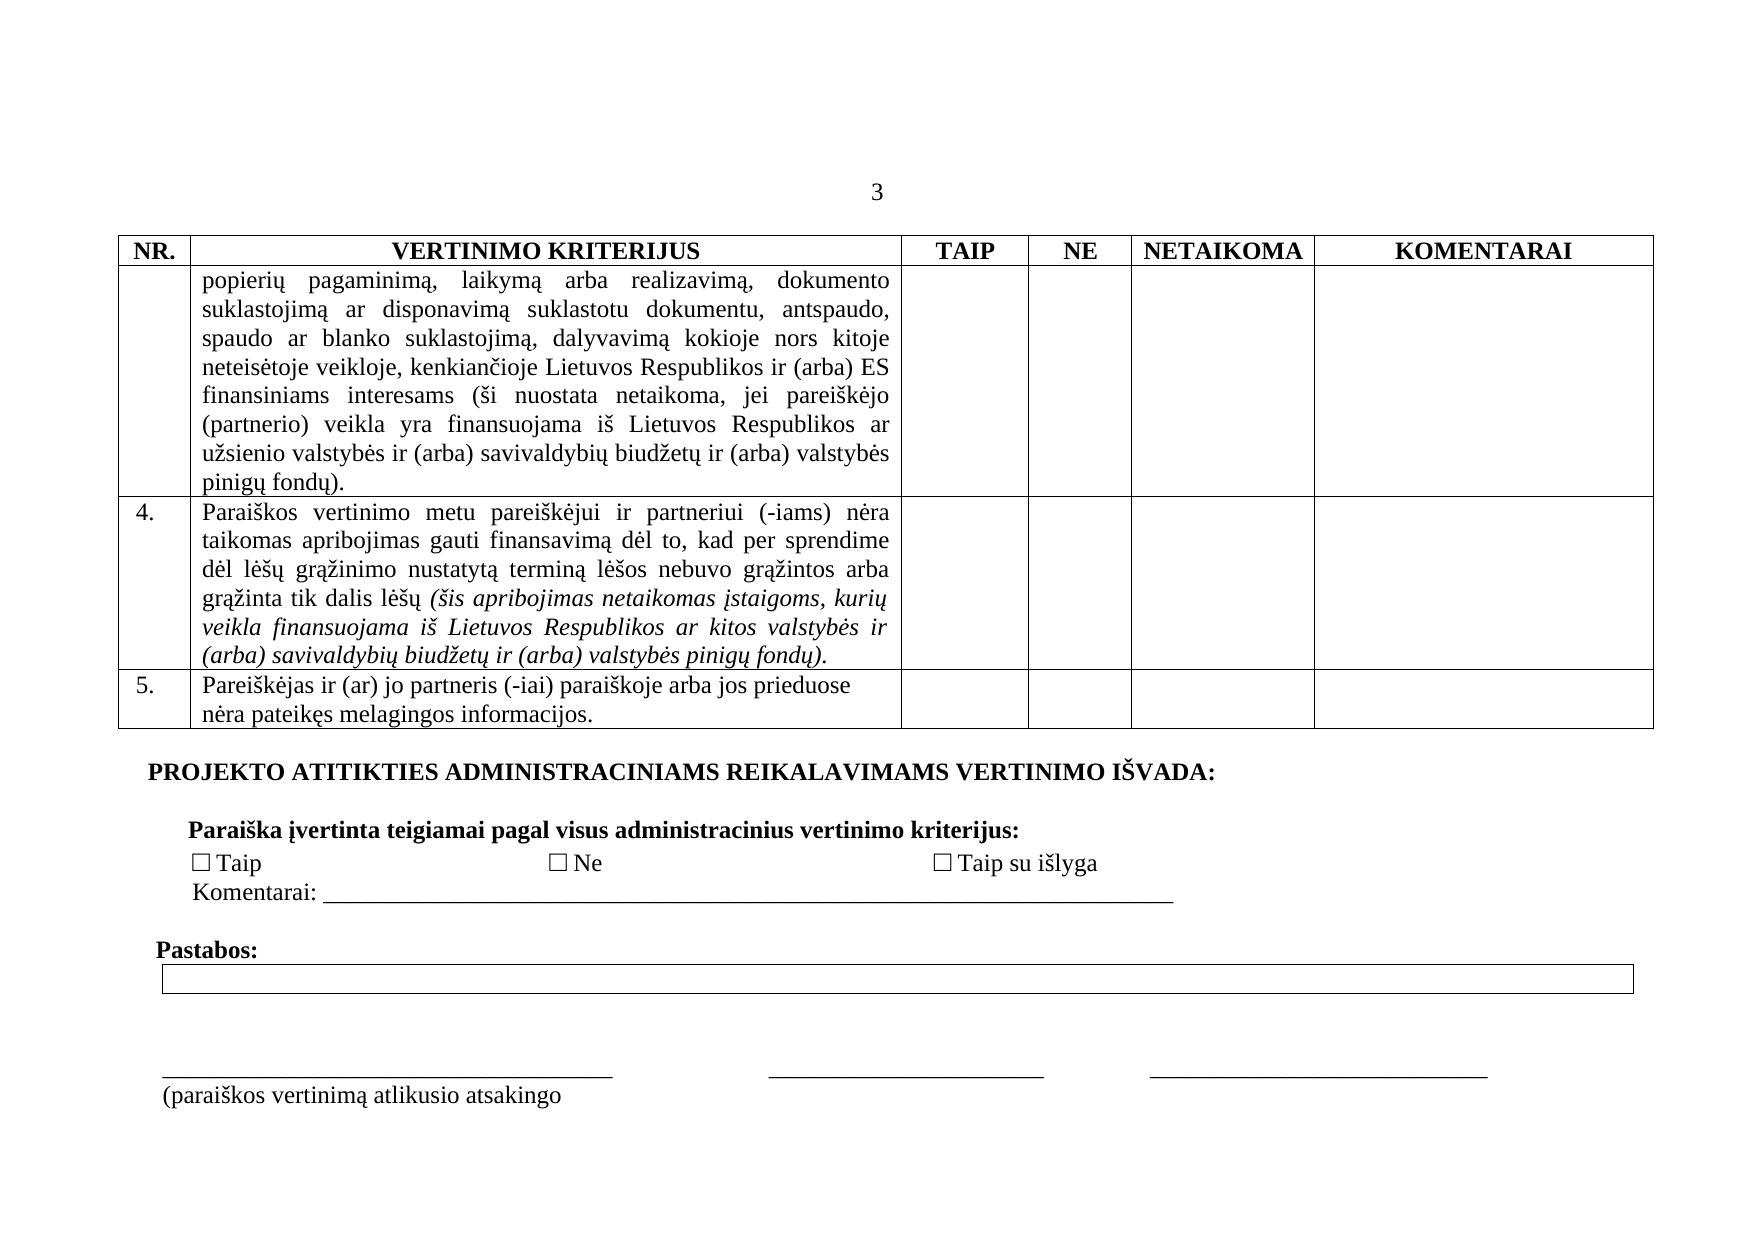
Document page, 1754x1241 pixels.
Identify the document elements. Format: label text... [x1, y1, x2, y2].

text □ Taip □ Ne □ Taip su išlyga [192, 844, 1636, 877]
table_cell [1315, 670, 1653, 728]
table_header [163, 965, 1633, 993]
text (paraiškos vertinimą atlikusio atsakingo [162, 1081, 1636, 1109]
table_cell [1132, 266, 1314, 496]
table_cell [902, 266, 1028, 496]
table_header KOMENTARAI [1315, 236, 1653, 264]
table_cell [902, 670, 1028, 728]
table_cell [1315, 497, 1653, 669]
table_header NETAIKOMA [1132, 236, 1314, 264]
text Komentarai: ____________________________________________________________________ [192, 877, 1636, 906]
table_cell 4. [119, 497, 190, 669]
table_cell [1132, 497, 1314, 669]
table_cell [1132, 670, 1314, 728]
table_cell Pareiškėjas ir (ar) jo partneris (-iai) paraiškoje arba jos prieduose nėra pateikęs melagingos informacijos. [191, 670, 901, 728]
text PROJEKTO ATITIKTIES ADMINISTRACINIAMS REIKALAVIMAMS VERTINIMO IŠVADA: [118, 757, 1636, 786]
text Pastabos: [156, 935, 1636, 963]
table_cell [902, 497, 1028, 669]
table_cell Paraiškos vertinimo metu pareiškėjui ir partneriui (-iams) nėra taikomas apribojimas gauti finansavimą dėl to, kad per sprendime dėl lėšų grąžinimo nustatytą terminą lėšos nebuvo grąžintos arba grąžinta tik dalis lėšų (šis apribojimas netaikomas įstaigoms, kurių veikla finansuojama iš Lietuvos Respublikos ar kitos valstybės ir (arba) savivaldybių biudžetų ir (arba) valstybės pinigų fondų). [191, 497, 901, 669]
table_header VERTINIMO KRITERIJUS [191, 236, 901, 264]
table_cell [1029, 266, 1131, 496]
text ____________________________________ ______________________ ___________________________ [162, 1052, 1636, 1081]
table_cell [119, 266, 190, 496]
table_header TAIP [902, 236, 1028, 264]
table_cell [1315, 266, 1653, 496]
table_header NE [1029, 236, 1131, 264]
text Paraiška įvertinta teigiamai pagal visus administracinius vertinimo kriterijus: [188, 815, 1636, 844]
table_cell popierių pagaminimą, laikymą arba realizavimą, dokumento suklastojimą ar disponavimą suklastotu dokumentu, antspaudo, spaudo ar blanko suklastojimą, dalyvavimą kokioje nors kitoje neteisėtoje veikloje, kenkiančioje Lietuvos Respublikos ir (arba) ES finansiniams interesams (ši nuostata netaikoma, jei pareiškėjo (partnerio) veikla yra finansuojama iš Lietuvos Respublikos ar užsienio valstybės ir (arba) savivaldybių biudžetų ir (arba) valstybės pinigų fondų). [191, 266, 901, 496]
table_header NR. [119, 236, 190, 264]
table_cell [1029, 497, 1131, 669]
table_cell 5. [119, 670, 190, 728]
table_cell [1029, 670, 1131, 728]
